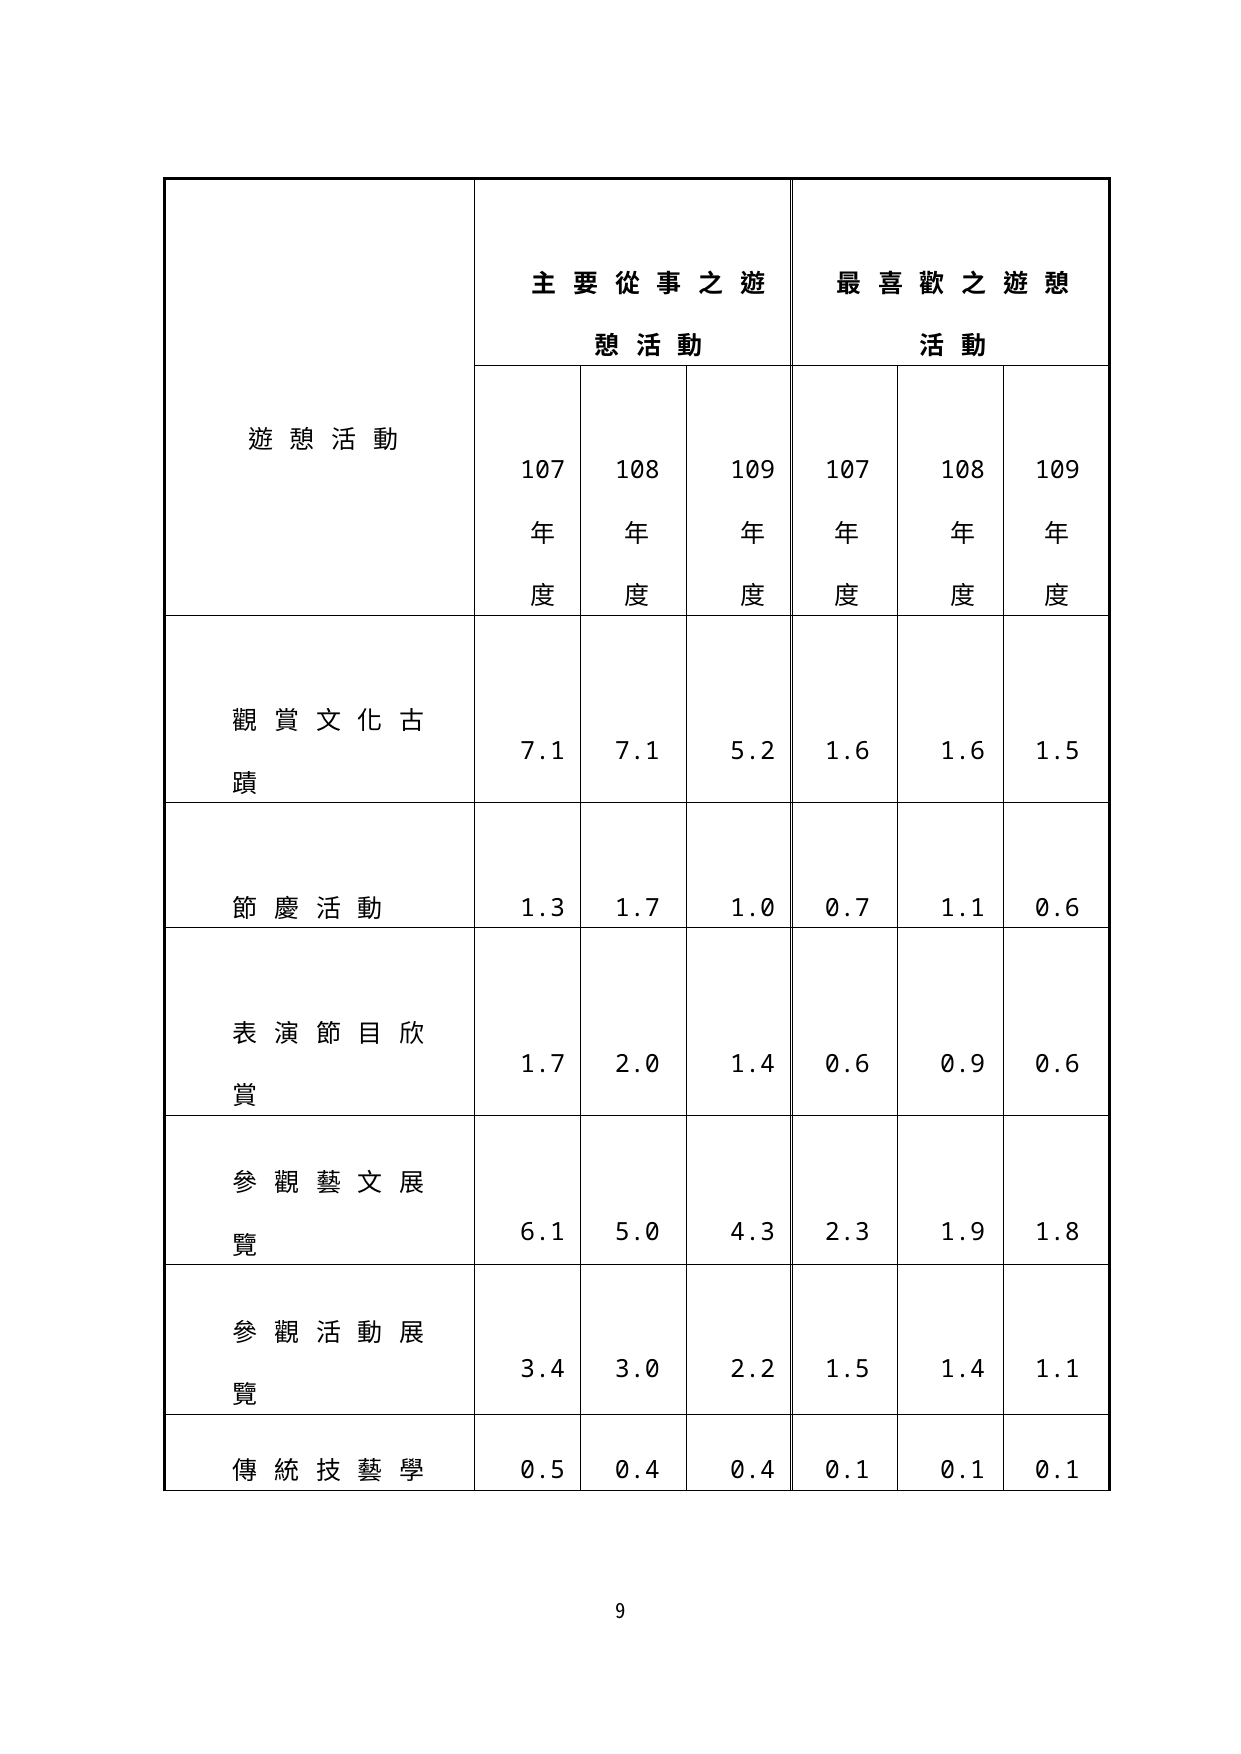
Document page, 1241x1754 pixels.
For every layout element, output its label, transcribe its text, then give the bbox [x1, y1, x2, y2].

table_cell 0.6 [1004, 928, 1108, 1115]
table_header 最喜歡之遊憩活動 [793, 180, 1108, 365]
table_cell 2.3 [793, 1116, 897, 1264]
table_cell 1.7 [475, 928, 580, 1115]
table_cell 1.6 [793, 616, 897, 802]
table_cell 1.4 [687, 928, 790, 1115]
table_cell 5.0 [581, 1116, 686, 1264]
table_cell 0.6 [793, 928, 897, 1115]
table_cell 0.5 [475, 1415, 580, 1490]
table_cell 傳統技藝學 [166, 1415, 474, 1490]
table_cell 5.2 [687, 616, 790, 802]
table_cell 109年度 [1004, 366, 1108, 615]
table_cell 參觀活動展覽 [166, 1265, 474, 1413]
table_cell 1.3 [475, 803, 580, 927]
table_cell 1.6 [898, 616, 1003, 802]
table_cell 1.9 [898, 1116, 1003, 1264]
table_cell 表演節目欣賞 [166, 928, 474, 1115]
table_cell 2.0 [581, 928, 686, 1115]
table_cell 107年度 [793, 366, 897, 615]
table_cell 觀賞文化古蹟 [166, 616, 474, 802]
table_cell 3.4 [475, 1265, 580, 1413]
table_cell 109年度 [687, 366, 790, 615]
table_cell 0.6 [1004, 803, 1108, 927]
table_cell 1.8 [1004, 1116, 1108, 1264]
table_cell 1.5 [793, 1265, 897, 1413]
table_cell 108年度 [581, 366, 686, 615]
table_cell 1.0 [687, 803, 790, 927]
table_cell 7.1 [475, 616, 580, 802]
table_cell 2.2 [687, 1265, 790, 1413]
table_cell 6.1 [475, 1116, 580, 1264]
table_cell 108年度 [898, 366, 1003, 615]
table_cell 1.5 [1004, 616, 1108, 802]
table_cell 參觀藝文展覽 [166, 1116, 474, 1264]
table_cell 0.7 [793, 803, 897, 927]
table_cell 0.1 [898, 1415, 1003, 1490]
table_header 主要從事之遊憩活動 [475, 180, 790, 365]
table_cell 0.1 [793, 1415, 897, 1490]
table_cell 3.0 [581, 1265, 686, 1413]
table_header 遊憩活動 [166, 180, 474, 615]
table_cell 4.3 [687, 1116, 790, 1264]
table_cell 1.1 [898, 803, 1003, 927]
table_cell 1.4 [898, 1265, 1003, 1413]
table_cell 0.9 [898, 928, 1003, 1115]
table_cell 0.4 [581, 1415, 686, 1490]
table_cell 0.1 [1004, 1415, 1108, 1490]
table_cell 107年度 [475, 366, 580, 615]
table_cell 7.1 [581, 616, 686, 802]
table_cell 1.1 [1004, 1265, 1108, 1413]
table_cell 1.7 [581, 803, 686, 927]
table_cell 0.4 [687, 1415, 790, 1490]
table_cell 節慶活動 [166, 803, 474, 927]
